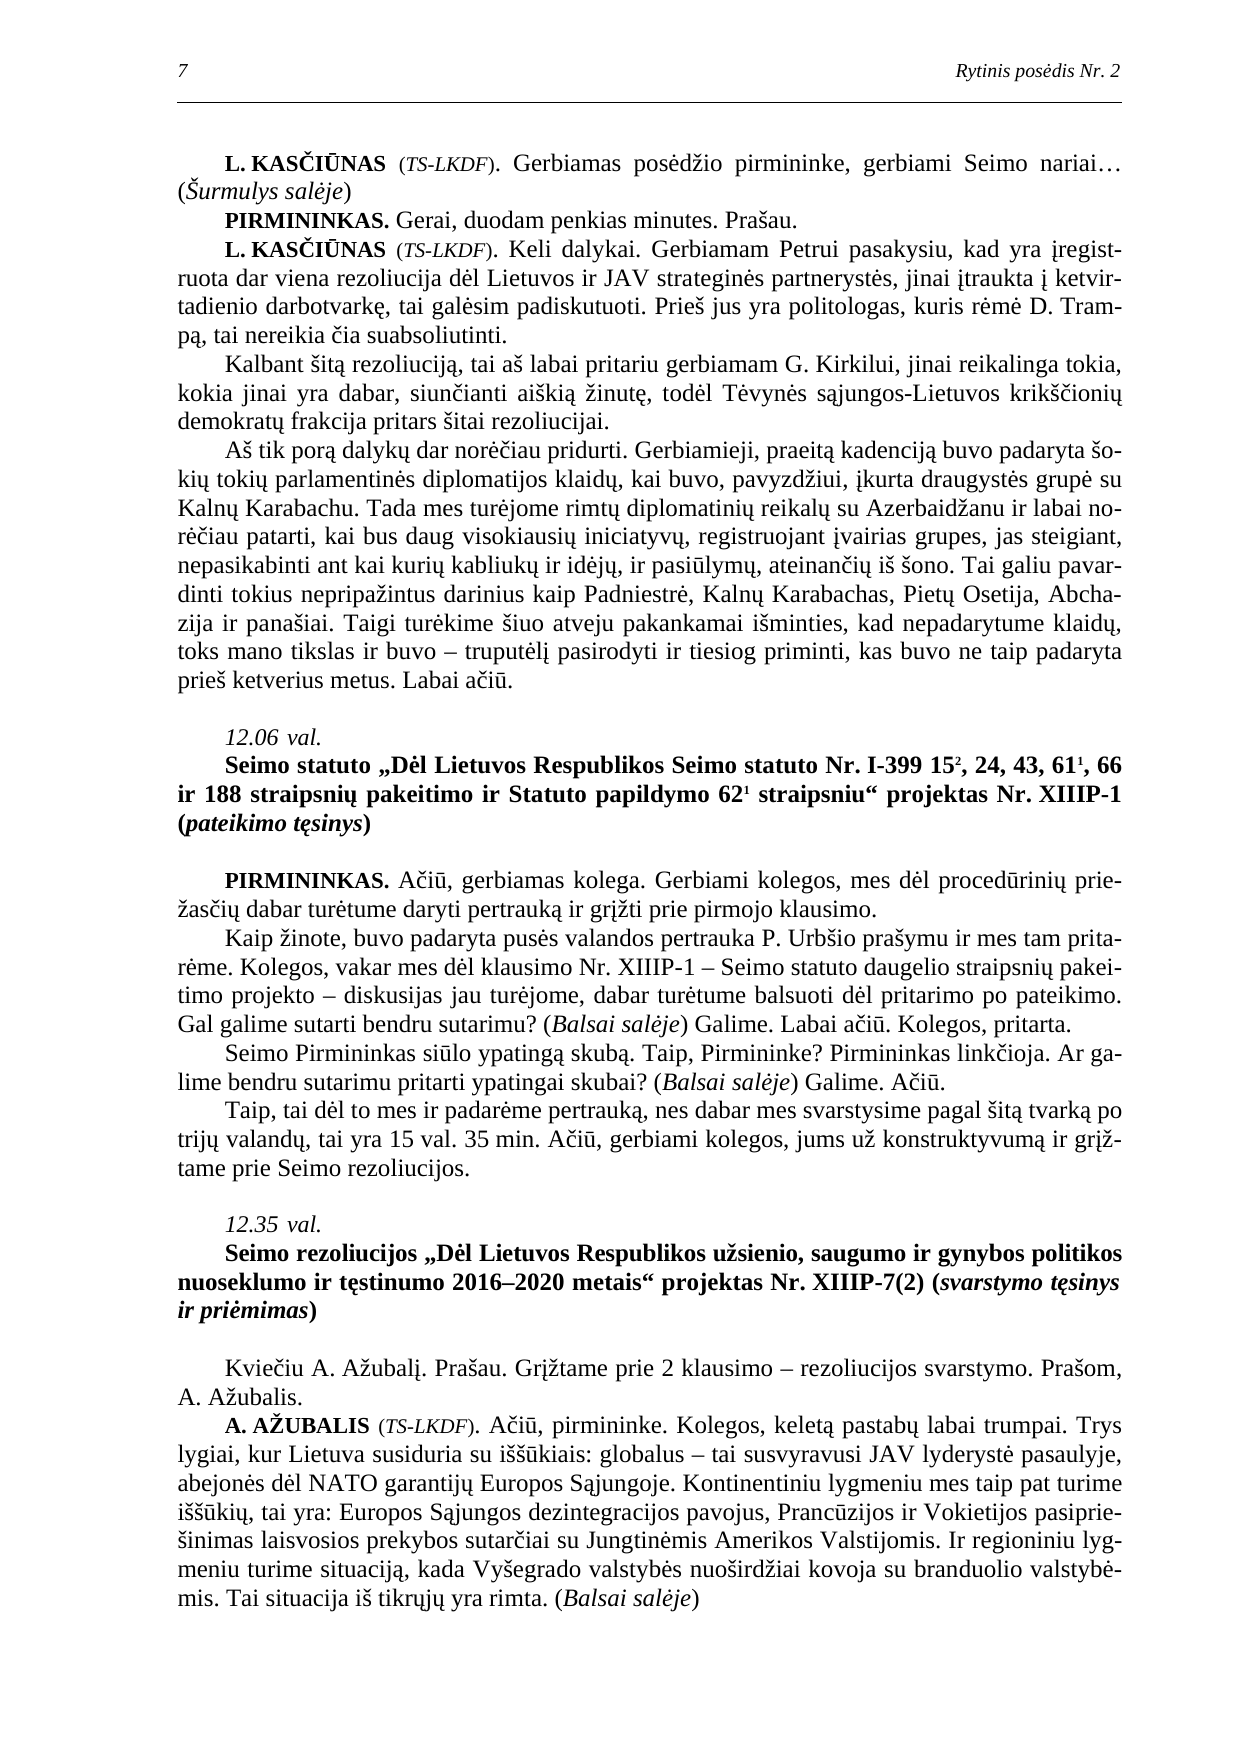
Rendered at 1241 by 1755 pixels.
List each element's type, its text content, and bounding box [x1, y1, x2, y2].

text Kal­bant ši­tą re­zo­liu­ci­ją, tai aš la­bai pri­ta­riu ger­bia­mam G. Kir­ki­lui, ji­nai rei­ka­lin­ga to­kia, ko­kia ji­nai yra da­bar, siun­čian­ti aiš­kią ži­nu­tę, to­dėl Tė­vy­nės są­jun­gos-Lie­tu­vos krikš­čio­nių de­mok­ra­tų frak­ci­ja pri­tars ši­tai re­zo­liu­ci­jai. [177, 349, 1122, 435]
text 12.06 val. [224, 723, 1122, 750]
text Aš tik po­rą da­ly­kų dar no­rė­čiau pri­dur­ti. Ger­bia­mie­ji, pra­ei­tą ka­den­ci­ją bu­vo pa­da­ry­ta šo­kių to­kių par­la­men­ti­nės di­plo­ma­ti­jos klai­dų, kai bu­vo, pa­vyz­džiui, įkur­ta drau­gys­tės gru­pė su Kal­nų Ka­ra­ba­chu. Ta­da mes tu­rė­jo­me rim­tų di­plo­ma­ti­nių rei­ka­lų su Azer­bai­dža­nu ir la­bai no­rė­čiau pa­tar­ti, kai bus daug vi­so­kiau­sių ini­cia­ty­vų, re­gist­ruo­jant įvai­rias gru­pes, jas stei­giant, ne­pa­si­ka­bin­ti ant kai ku­rių kab­liu­kų ir idė­jų, ir pa­siū­ly­mų, at­ei­nan­čių iš šo­no. Tai ga­liu pa­var­din­ti to­kius ne­pri­pa­žin­tus da­ri­nius kaip Pad­niest­rė, Kal­nų Ka­ra­ba­chas, Pie­tų Ose­ti­ja, Ab­cha­zija ir pa­na­šiai. Tai­gi tu­rė­ki­me šiuo at­ve­ju pa­kan­ka­mai iš­min­ties, kad ne­pa­da­ry­tu­me klai­dų, toks ma­no tiks­las ir bu­vo – tru­pu­tė­lį pa­si­ro­dy­ti ir tie­siog pri­min­ti, kas bu­vo ne taip pa­da­ry­ta prieš ket­ve­rius me­tus. La­bai ačiū. [177, 435, 1122, 694]
text L. KASČIŪNAS (TS-LKDF). Ger­bia­mas po­sė­džio pir­mi­nin­ke, ger­bia­mi Sei­mo na­riai… (Šur­mu­lys sa­lė­je) [177, 148, 1122, 205]
text A. AŽUBALIS (TS-LKDF). Ačiū, pir­mi­nin­ke. Ko­le­gos, ke­le­tą pa­sta­bų la­bai trum­pai. Trys ly­giai, kur Lie­tu­va su­si­du­ria su iš­šū­kiais: glo­ba­lus – tai su­svy­ra­vu­si JAV ly­de­rys­tė pa­sau­ly­je, abe­jo­nės dėl NATO ga­ran­ti­jų Eu­ro­pos Są­jun­go­je. Kon­ti­nen­ti­niu lyg­me­niu mes taip pat tu­ri­me iš­šū­kių, tai yra: Eu­ro­pos Są­jun­gos dez­in­teg­ra­ci­jos pa­vo­jus, Pran­cū­zi­jos ir Vo­kie­ti­jos pa­si­prie­ši­ni­mas lais­vo­sios pre­ky­bos su­tar­čiai su Jung­ti­nė­mis Ame­ri­kos Vals­ti­jo­mis. Ir re­gio­ni­niu lyg­me­niu tu­ri­me si­tu­a­ci­ją, ka­da Vy­šeg­ra­do vals­ty­bės nuo­šir­džiai ko­vo­ja su bran­duo­lio vals­ty­bė­mis. Tai si­tu­a­ci­ja iš tik­rų­jų yra rim­ta. (Bal­sai sa­lė­je) [177, 1410, 1122, 1612]
text L. KASČIŪNAS (TS-LKDF). Ke­li da­ly­kai. Ger­bia­mam Pet­rui pa­sa­ky­siu, kad yra įre­gist­ruo­ta dar vie­na re­zo­liu­ci­ja dėl Lie­tu­vos ir JAV stra­te­gi­nės part­ne­rys­tės, ji­nai įtrauk­ta į ket­vir­ta­die­nio dar­bo­tvarkę, tai ga­lė­sim pa­dis­ku­tuo­ti. Prieš jus yra po­li­to­lo­gas, ku­ris rė­mė D. Tram­pą, tai ne­rei­kia čia su­ab­so­liu­tin­ti. [177, 234, 1122, 349]
text Sei­mo re­zo­liu­ci­jos „Dėl Lie­tu­vos Res­pub­li­kos už­sie­nio, sau­gu­mo ir gy­ny­bos po­li­ti­kos nuo­sek­lu­mo ir tęs­ti­nu­mo 2016–2020 me­tais“ pro­jek­tas Nr. XIIIP-7(2) (svars­ty­mo tę­si­nys ir pri­ėmi­mas) [177, 1238, 1122, 1324]
text Kaip ži­no­te, bu­vo pa­da­ry­ta pu­sės va­lan­dos per­trau­ka P. Urb­šio pra­šy­mu ir mes tam pri­ta­rė­me. Ko­le­gos, va­kar mes dėl klau­si­mo Nr. XIIIP-1 – Sei­mo sta­tu­to dau­ge­lio straips­nių pa­kei­ti­mo pro­jek­to – dis­ku­si­jas jau tu­rė­jo­me, da­bar tu­rė­tu­me bal­suo­ti dėl pri­ta­ri­mo po pa­tei­ki­mo. Gal ga­li­me su­tar­ti ben­dru su­ta­ri­mu? (Bal­sai sa­lė­je) Ga­li­me. La­bai ačiū. Ko­le­gos, pri­tar­ta. [177, 923, 1122, 1038]
text PIRMININKAS. Ačiū, ger­bia­mas ko­le­ga. Ger­bia­mi ko­le­gos, mes dėl pro­ce­dū­ri­nių prie­žas­čių da­bar tu­rė­tu­me da­ry­ti per­trau­ką ir grįž­ti prie pir­mo­jo klau­si­mo. [177, 865, 1122, 923]
text Sei­mo Pir­mi­nin­kas siū­lo ypa­tin­gą sku­bą. Taip, Pir­mi­nin­ke? Pir­mi­nin­kas link­čio­ja. Ar ga­li­me ben­dru su­ta­ri­mu pri­tar­ti ypa­tin­gai sku­bai? (Bal­sai sa­lė­je) Ga­li­me. Ačiū. [177, 1038, 1122, 1095]
text Kvie­čiu A. Ažu­ba­lį. Pra­šau. Grįž­ta­me prie 2 klau­si­mo – re­zo­liu­ci­jos svars­ty­mo. Pra­šom, A. Ažu­ba­lis. [177, 1353, 1122, 1410]
text PIRMININKAS. Ge­rai, duo­dam pen­kias mi­nu­tes. Pra­šau. [177, 205, 1122, 234]
text Sei­mo sta­tu­to „Dėl Lie­tu­vos Res­pub­li­kos Sei­mo sta­tu­to Nr. I-399 152, 24, 43, 611, 66 ir 188 straips­nių pa­kei­ti­mo ir Sta­tu­to pa­pil­dy­mo 621 straips­niu“ pro­jek­tas Nr. XIIIP-1 (pa­tei­ki­mo tę­si­nys) [177, 750, 1122, 837]
text 12.35 val. [224, 1210, 1122, 1238]
text Taip, tai dėl to mes ir pa­da­rė­me per­trau­ką, nes da­bar mes svars­ty­si­me pa­gal ši­tą tvar­ką po tri­jų va­lan­dų, tai yra 15 val. 35 min. Ačiū, ger­bia­mi ko­le­gos, jums už kon­struk­ty­vu­mą ir grįž­ta­me prie Sei­mo re­zo­liu­ci­jos. [177, 1095, 1122, 1182]
